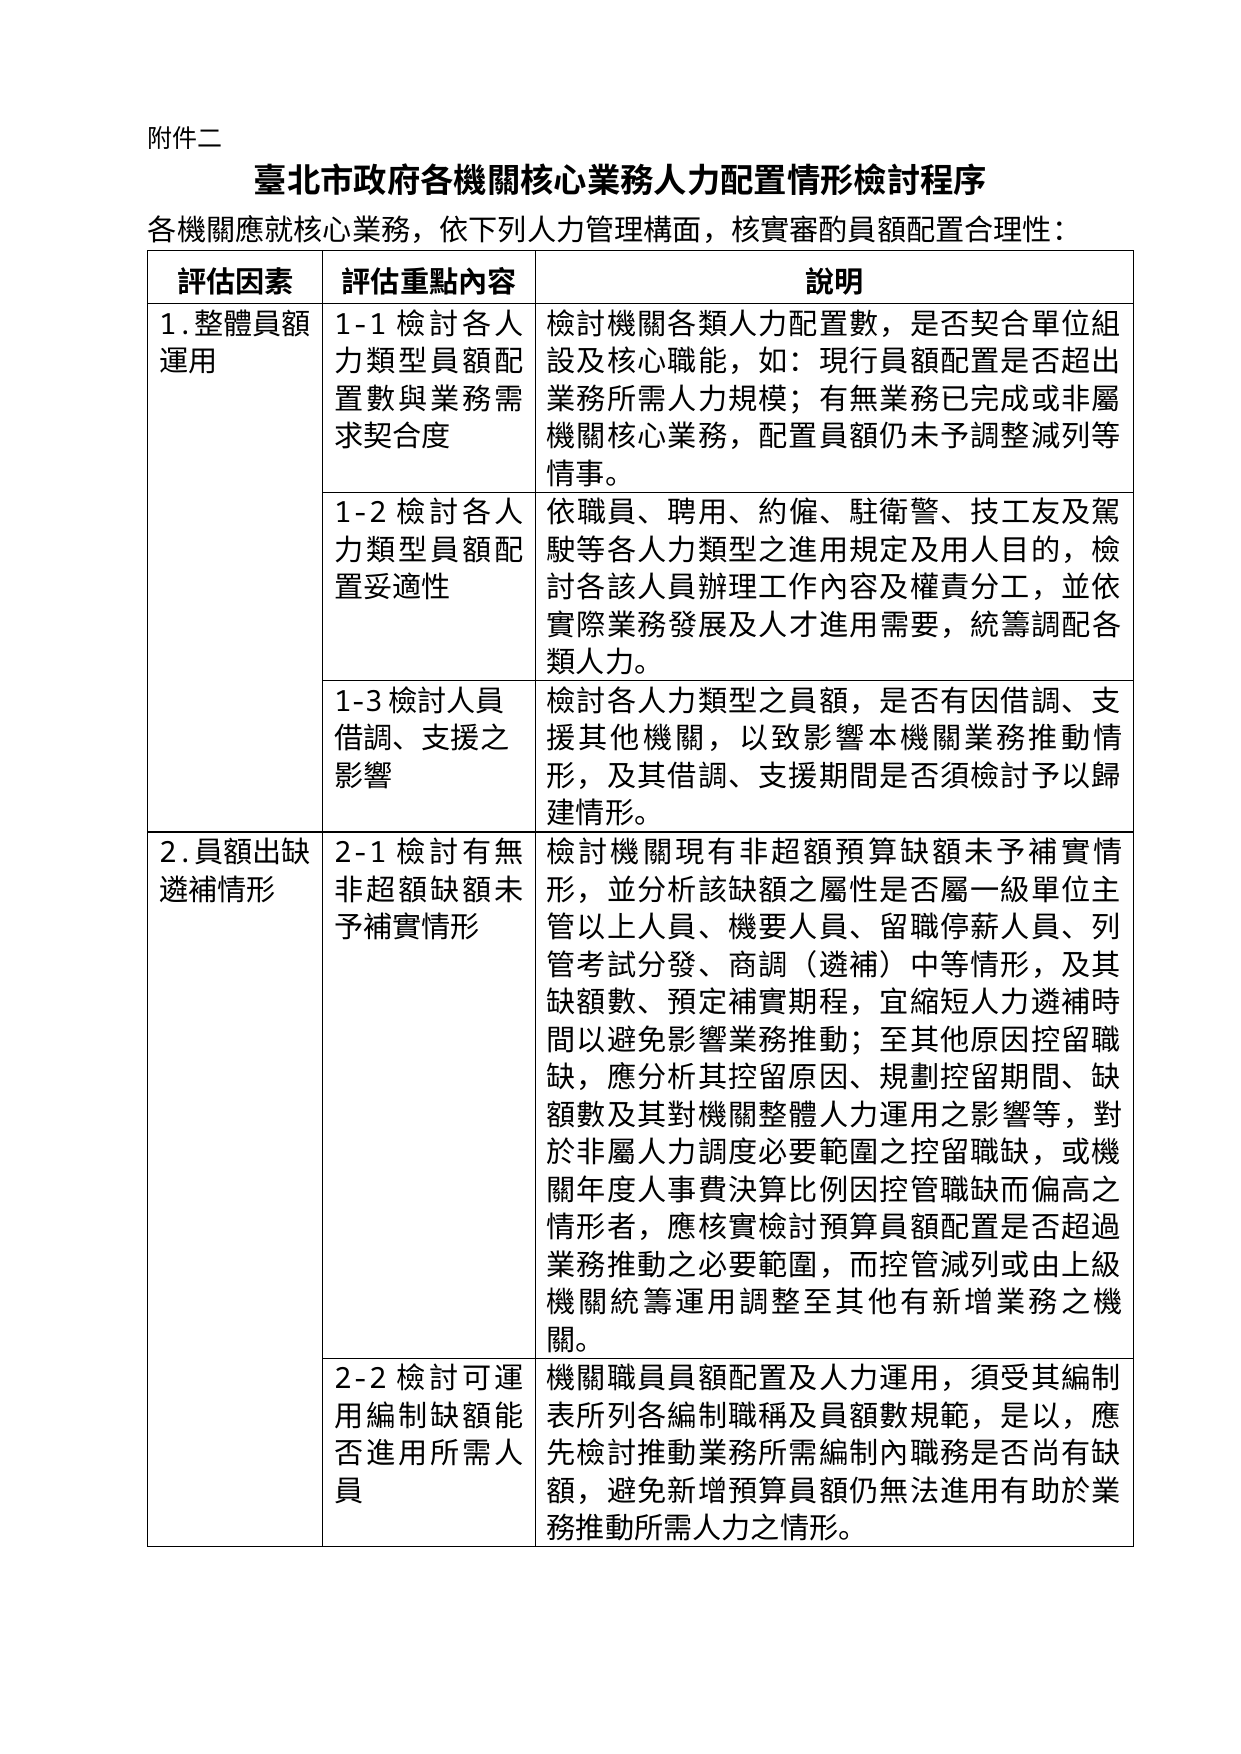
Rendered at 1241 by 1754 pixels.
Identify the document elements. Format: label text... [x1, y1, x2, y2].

table_cell 2-2檢討可運用編制缺額能否進用所需人員 [323, 1359, 535, 1546]
table_cell 機關職員員額配置及人力運用，須受其編制表所列各編制職稱及員額數規範，是以，應先檢討推動業務所需編制內職務是否尚有缺額，避免新增預算員額仍無法進用有助於業務推動所需人力之情形。 [536, 1359, 1133, 1546]
table_cell 檢討各人力類型之員額，是否有因借調、支援其他機關，以致影響本機關業務推動情形，及其借調、支援期間是否須檢討予以歸建情形。 [536, 681, 1133, 831]
text 臺北市政府各機關核心業務人力配置情形檢討程序 [148, 154, 1092, 202]
text 各機關應就核心業務，依下列人力管理構面，核實審酌員額配置合理性： [148, 202, 1092, 250]
table_header 說明 [536, 251, 1133, 303]
table_header 評估因素 [148, 251, 322, 303]
table_cell 1-1檢討各人力類型員額配置數與業務需求契合度 [323, 304, 535, 492]
table_cell 1.整體員額運用 [148, 304, 322, 831]
table_cell 1-2檢討各人力類型員額配置妥適性 [323, 493, 535, 680]
table_cell 2-1檢討有無非超額缺額未予補實情形 [323, 833, 535, 1357]
table_header 評估重點內容 [323, 251, 535, 303]
table_cell 依職員、聘用、約僱、駐衛警、技工友及駕駛等各人力類型之進用規定及用人目的，檢討各該人員辦理工作內容及權責分工，並依實際業務發展及人才進用需要，統籌調配各類人力。 [536, 493, 1133, 680]
table_cell 檢討機關現有非超額預算缺額未予補實情形，並分析該缺額之屬性是否屬一級單位主管以上人員、機要人員、留職停薪人員、列管考試分發、商調（遴補）中等情形，及其缺額數、預定補實期程，宜縮短人力遴補時間以避免影響業務推動；至其他原因控留職缺，應分析其控留原因、規劃控留期間、缺額數及其對機關整體人力運用之影響等，對於非屬人力調度必要範圍之控留職缺，或機關年度人事費決算比例因控管職缺而偏高之情形者，應核實檢討預算員額配置是否超過業務推動之必要範圍，而控管減列或由上級機關統籌運用調整至其他有新增業務之機關。 [536, 833, 1133, 1357]
table_cell 2.員額出缺遴補情形 [148, 833, 322, 1546]
table_cell 檢討機關各類人力配置數，是否契合單位組設及核心職能，如：現行員額配置是否超出業務所需人力規模；有無業務已完成或非屬機關核心業務，配置員額仍未予調整減列等情事。 [536, 304, 1133, 492]
table_cell 1-3檢討人員借調、支援之影響 [323, 681, 535, 831]
text 附件二 [148, 118, 1092, 154]
